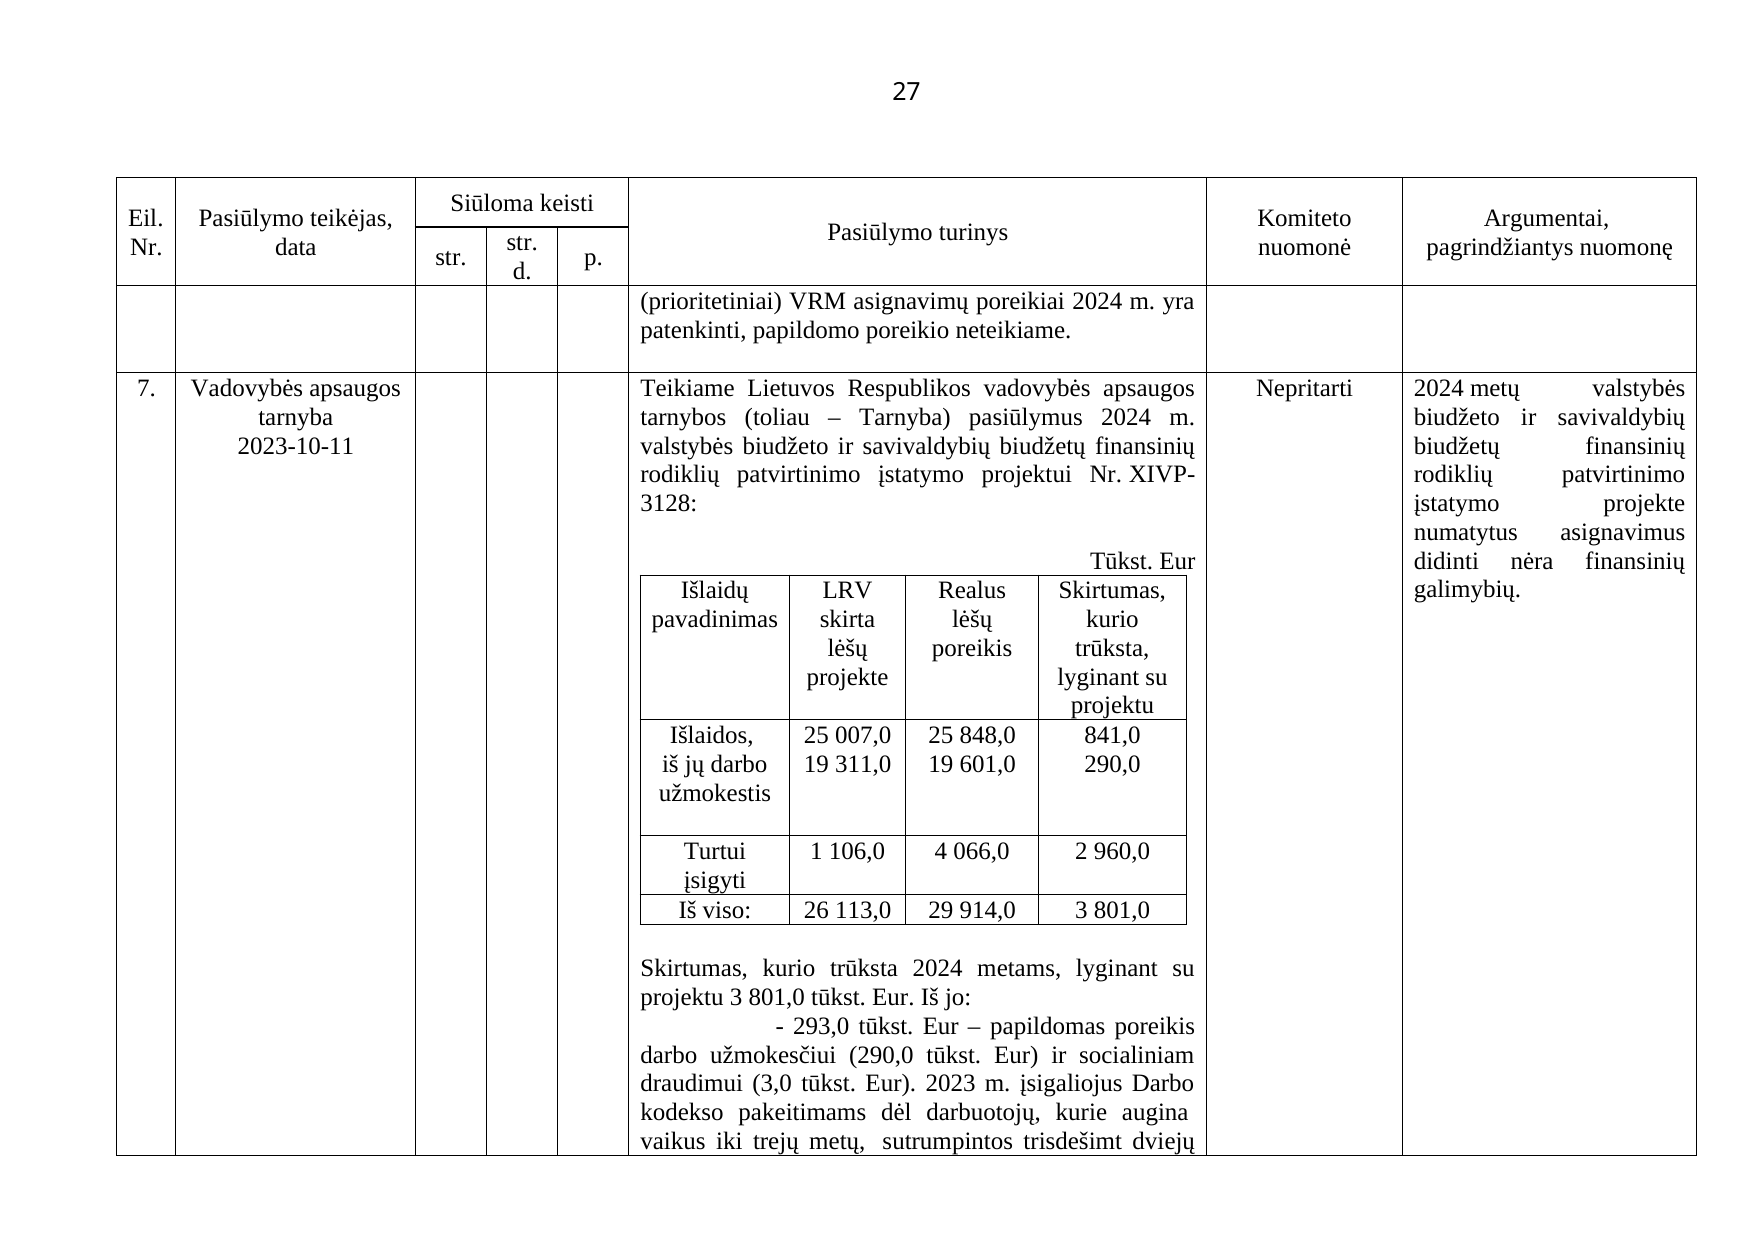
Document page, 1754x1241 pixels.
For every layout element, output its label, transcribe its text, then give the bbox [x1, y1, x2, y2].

table_header Eil. Nr. [117, 178, 175, 285]
table_header Išlaidų pavadinimas [641, 576, 789, 719]
table_cell [558, 373, 628, 1155]
table_cell 841,0 290,0 [1039, 720, 1186, 835]
table_cell Išlaidos, iš jų darbo užmokestis [641, 720, 789, 835]
table_cell 25 007,0 19 311,0 [790, 720, 905, 835]
table_header Argumentai, pagrindžiantys nuomonę [1403, 178, 1696, 285]
table_cell Turtui įsigyti [641, 836, 789, 894]
table_cell str. [416, 228, 486, 285]
table_cell [1403, 286, 1696, 372]
table_cell 29 914,0 [906, 895, 1038, 924]
table_cell [1207, 286, 1402, 372]
table_cell Iš viso: [641, 895, 789, 924]
table_cell [558, 286, 628, 372]
table_cell Nepritarti [1207, 373, 1402, 1155]
table_header Komiteto nuomonė [1207, 178, 1402, 285]
table_cell [416, 373, 486, 1155]
table_cell Vadovybės apsaugos tarnyba 2023-10-11 [176, 373, 415, 1155]
table_cell 26 113,0 [790, 895, 905, 924]
table_cell Teikiame Lietuvos Respublikos vadovybės apsaugos tarnybos (toliau – Tarnyba) pasiūlymus 2024 m. valstybės biudžeto ir savivaldybių biudžetų finansinių rodiklių patvirtinimo įstatymo projektui Nr. XIVP-3128: Tūkst. Eur Skirtumas, kurio trūksta 2024 metams, lyginant su projektu 3 801,0 tūkst. Eur. Iš jo: - 293,0 tūkst. Eur – papildomas poreikis darbo užmokesčiui (290,0 tūkst. Eur) ir socialiniam draudimui (3,0 tūkst. Eur). 2023 m. įsigaliojus Darbo kodekso pakeitimams dėl darbuotojų, kurie augina vaikus iki trejų metų, sutrumpintos trisdešimt dviejų [629, 373, 1206, 1155]
table_cell 25 848,0 19 601,0 [906, 720, 1038, 835]
table_cell (prioritetiniai) VRM asignavimų poreikiai 2024 m. yra patenkinti, papildomo poreikio neteikiame. [629, 286, 1206, 372]
table_header LRV skirta lėšų projekte [790, 576, 905, 719]
table_cell 7. [117, 373, 175, 1155]
table_cell [117, 286, 175, 372]
table_header Siūloma keisti [416, 178, 628, 226]
table_cell 1 106,0 [790, 836, 905, 894]
table_cell 2024 metų valstybės biudžeto ir savivaldybių biudžetų finansinių rodiklių patvirtinimo įstatymo projekte numatytus asignavimus didinti nėra finansinių galimybių. [1403, 373, 1696, 1155]
table_cell 2 960,0 [1039, 836, 1186, 894]
table_header Pasiūlymo teikėjas, data [176, 178, 415, 285]
table_cell str. d. [487, 228, 557, 285]
table_header Pasiūlymo turinys [629, 178, 1206, 285]
table_header Realus lėšų poreikis [906, 576, 1038, 719]
table_header Skirtumas, kurio trūksta, lyginant su projektu [1039, 576, 1186, 719]
table_cell [487, 286, 557, 372]
table_cell 4 066,0 [906, 836, 1038, 894]
table_cell 3 801,0 [1039, 895, 1186, 924]
table_cell [176, 286, 415, 372]
table_cell [416, 286, 486, 372]
table_cell [487, 373, 557, 1155]
table_cell p. [558, 228, 628, 285]
